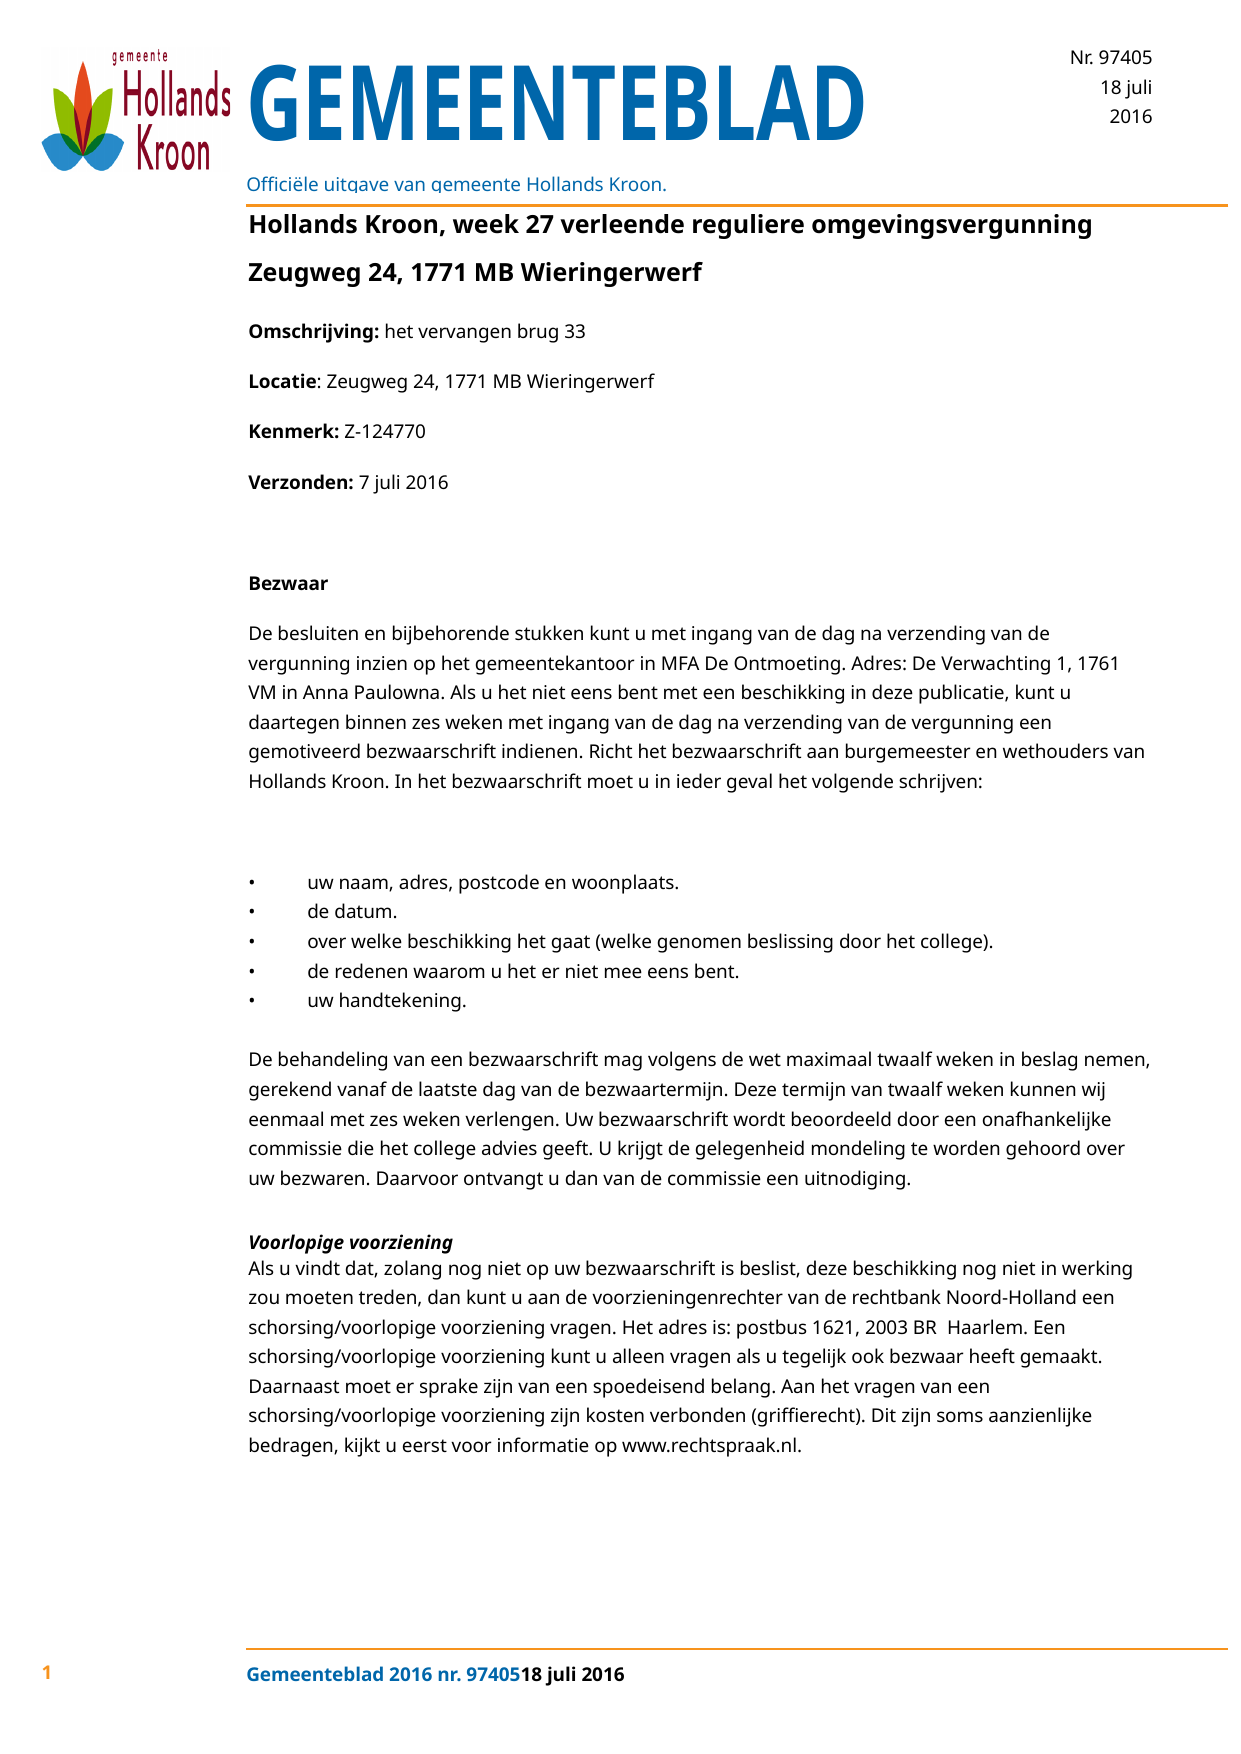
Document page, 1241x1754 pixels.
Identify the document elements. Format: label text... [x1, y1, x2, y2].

text Locatie: Zeugweg 24, 1771 MB Wieringerwerf [248, 368, 1152, 394]
text Kenmerk: Z-124770 [248, 419, 1152, 444]
list uw naam, adres, postcode en woonplaats. [248, 869, 1152, 895]
text Hollands Kroon, week 27 verleende reguliere omgevingsvergunning Zeugweg 24, 1771 MB Wieringerwerf [248, 207, 1152, 288]
text De besluiten en bijbehorende stukken kunt u met ingang van de dag na verzending van de vergunning inzien op het gemeentekantoor in MFA De Ontmoeting. Adres: De Verwachting 1, 1761 VM in Anna Paulowna. Als u het niet eens bent met een beschikking in deze publicatie, kunt u daartegen binnen zes weken met ingang van de dag na verzending van de vergunning een gemotiveerd bezwaarschrift indienen. Richt het bezwaarschrift aan burgemeester en wethouders van Hollands Kroon. In het bezwaarschrift moet u in ieder geval het volgende schrijven: [248, 620, 1152, 794]
picture [41, 47, 231, 172]
list over welke beschikking het gaat (welke genomen beslissing door het college). [248, 928, 1152, 954]
text Bezwaar [248, 570, 1152, 596]
text Omschrijving: het vervangen brug 33 [248, 318, 1152, 344]
text De behandeling van een bezwaarschrift mag volgens de wet maximaal twaalf weken in beslag nemen, gerekend vanaf de laatste dag van de bezwaartermijn. Deze termijn van twaalf weken kunnen wij eenmaal met zes weken verlengen. Uw bezwaarschrift wordt beoordeeld door een onafhankelijke commissie die het college advies geeft. U krijgt de gelegenheid mondeling te worden gehoord over uw bezwaren. Daarvoor ontvangt u dan van de commissie een uitnodiging. [248, 1047, 1152, 1191]
list de datum. [248, 899, 1152, 924]
text Voorlopige voorziening [248, 1229, 1152, 1255]
text Verzonden: 7 juli 2016 [248, 469, 1152, 495]
text Als u vindt dat, zolang nog niet op uw bezwaarschrift is beslist, deze beschikking nog niet in werking zou moeten treden, dan kunt u aan de voorzieningenrechter van de rechtbank Noord-Holland een schorsing/voorlopige voorziening vragen. Het adres is: postbus 1621, 2003 BR Haarlem. Een schorsing/voorlopige voorziening kunt u alleen vragen als u tegelijk ook bezwaar heeft gemaakt. Daarnaast moet er sprake zijn van een spoedeisend belang. Aan het vragen van een schorsing/voorlopige voorziening zijn kosten verbonden (griffierecht). Dit zijn soms aanzienlijke bedragen, kijkt u eerst voor informatie op www.rechtspraak.nl. [248, 1255, 1152, 1458]
list de redenen waarom u het er niet mee eens bent. [248, 958, 1152, 984]
list uw handtekening. [248, 987, 1152, 1013]
